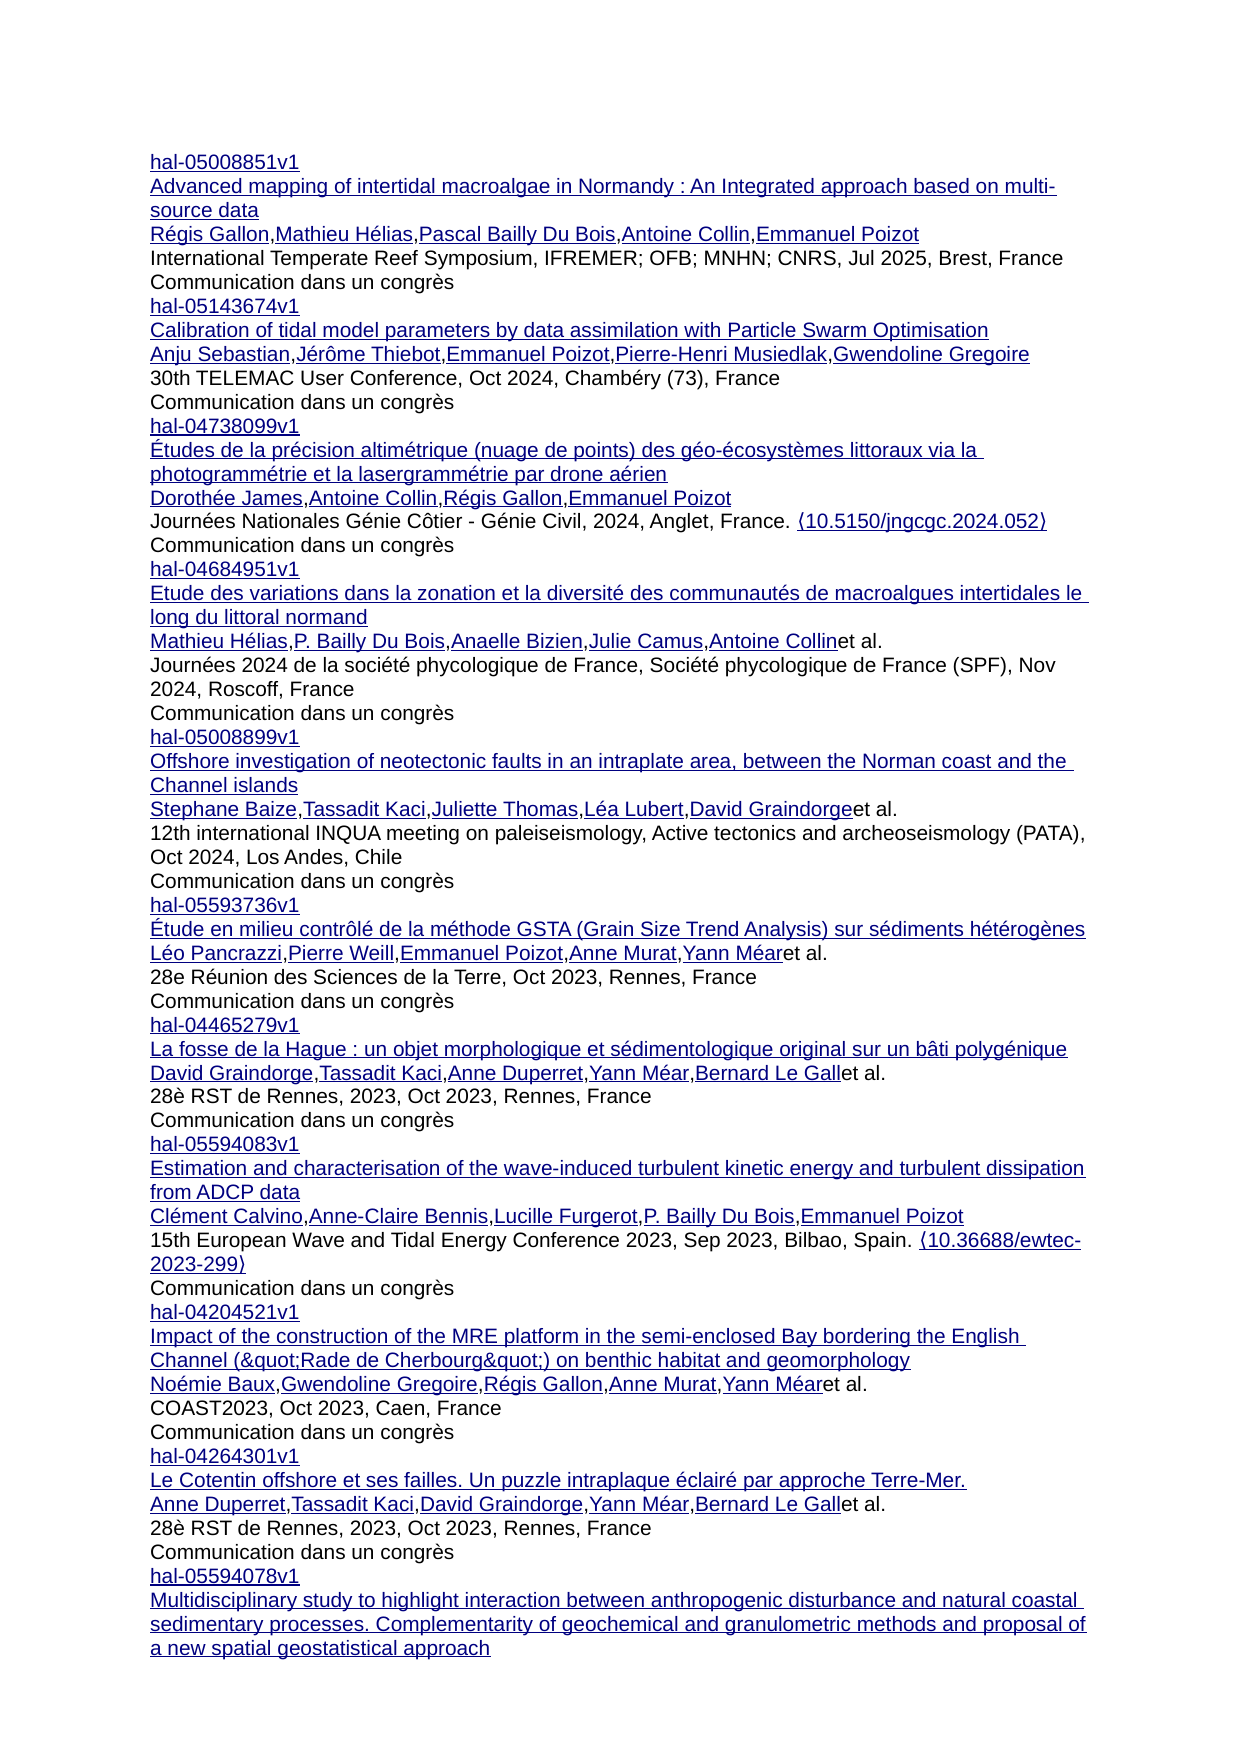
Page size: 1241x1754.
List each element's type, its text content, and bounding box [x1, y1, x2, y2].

table_cell La fosse de la Hague : un objet morphologique et sédimentologique original sur un bâti polygénique David Graindorge,Tassadit Kaci,Anne Duperret,Yann Méar,Bernard Le Gallet al. 28è RST de Rennes, 2023, Oct 2023, Rennes, France Communication dans un congrès hal-05594083v1 [150, 1036, 1090, 1156]
table_cell Multidisciplinary study to highlight interaction between anthropogenic disturbance and natural coastal sedimentary processes. Complementarity of geochemical and granulometric methods and proposal of a new spatial geostatistical approach [150, 1588, 1090, 1659]
table_cell Estimation and characterisation of the wave-induced turbulent kinetic energy and turbulent dissipation from ADCP data Clément Calvino,Anne-Claire Bennis,Lucille Furgerot,P. Bailly Du Bois,Emmanuel Poizot 15th European Wave and Tidal Energy Conference 2023, Sep 2023, Bilbao, Spain. ⟨10.36688/ewtec-2023-299⟩ Communication dans un congrès hal-04204521v1 [150, 1156, 1090, 1324]
table_cell Calibration of tidal model parameters by data assimilation with Particle Swarm Optimisation Anju Sebastian,Jérôme Thiebot,Emmanuel Poizot,Pierre-Henri Musiedlak,Gwendoline Gregoire 30th TELEMAC User Conference, Oct 2024, Chambéry (73), France Communication dans un congrès hal-04738099v1 [150, 318, 1090, 437]
table_header hal-05008851v1 [150, 150, 1090, 174]
table_cell Le Cotentin offshore et ses failles. Un puzzle intraplaque éclairé par approche Terre-Mer. Anne Duperret,Tassadit Kaci,David Graindorge,Yann Méar,Bernard Le Gallet al. 28è RST de Rennes, 2023, Oct 2023, Rennes, France Communication dans un congrès hal-05594078v1 [150, 1468, 1090, 1587]
table_cell Étude en milieu contrôlé de la méthode GSTA (Grain Size Trend Analysis) sur sédiments hétérogènes Léo Pancrazzi,Pierre Weill,Emmanuel Poizot,Anne Murat,Yann Méaret al. 28e Réunion des Sciences de la Terre, Oct 2023, Rennes, France Communication dans un congrès hal-04465279v1 [150, 917, 1090, 1036]
table_cell Etude des variations dans la zonation et la diversité des communautés de macroalgues intertidales le long du littoral normand Mathieu Hélias,P. Bailly Du Bois,Anaelle Bizien,Julie Camus,Antoine Collinet al. Journées 2024 de la société phycologique de France, Société phycologique de France (SPF), Nov 2024, Roscoff, France Communication dans un congrès hal-05008899v1 [150, 581, 1090, 749]
table_cell Advanced mapping of intertidal macroalgae in Normandy : An Integrated approach based on multi-source data Régis Gallon,Mathieu Hélias,Pascal Bailly Du Bois,Antoine Collin,Emmanuel Poizot International Temperate Reef Symposium, IFREMER; OFB; MNHN; CNRS, Jul 2025, Brest, France Communication dans un congrès hal-05143674v1 [150, 174, 1090, 318]
table_cell Impact of the construction of the MRE platform in the semi-enclosed Bay bordering the English Channel (&quot;Rade de Cherbourg&quot;) on benthic habitat and geomorphology Noémie Baux,Gwendoline Gregoire,Régis Gallon,Anne Murat,Yann Méaret al. COAST2023, Oct 2023, Caen, France Communication dans un congrès hal-04264301v1 [150, 1324, 1090, 1468]
table_cell Études de la précision altimétrique (nuage de points) des géo-écosystèmes littoraux via la photogrammétrie et la lasergrammétrie par drone aérien Dorothée James,Antoine Collin,Régis Gallon,Emmanuel Poizot Journées Nationales Génie Côtier - Génie Civil, 2024, Anglet, France. ⟨10.5150/jngcgc.2024.052⟩ Communication dans un congrès hal-04684951v1 [150, 438, 1090, 581]
table_cell Offshore investigation of neotectonic faults in an intraplate area, between the Norman coast and the Channel islands Stephane Baize,Tassadit Kaci,Juliette Thomas,Léa Lubert,David Graindorgeet al. 12th international INQUA meeting on paleiseismology, Active tectonics and archeoseismology (PATA), Oct 2024, Los Andes, Chile Communication dans un congrès hal-05593736v1 [150, 749, 1090, 917]
